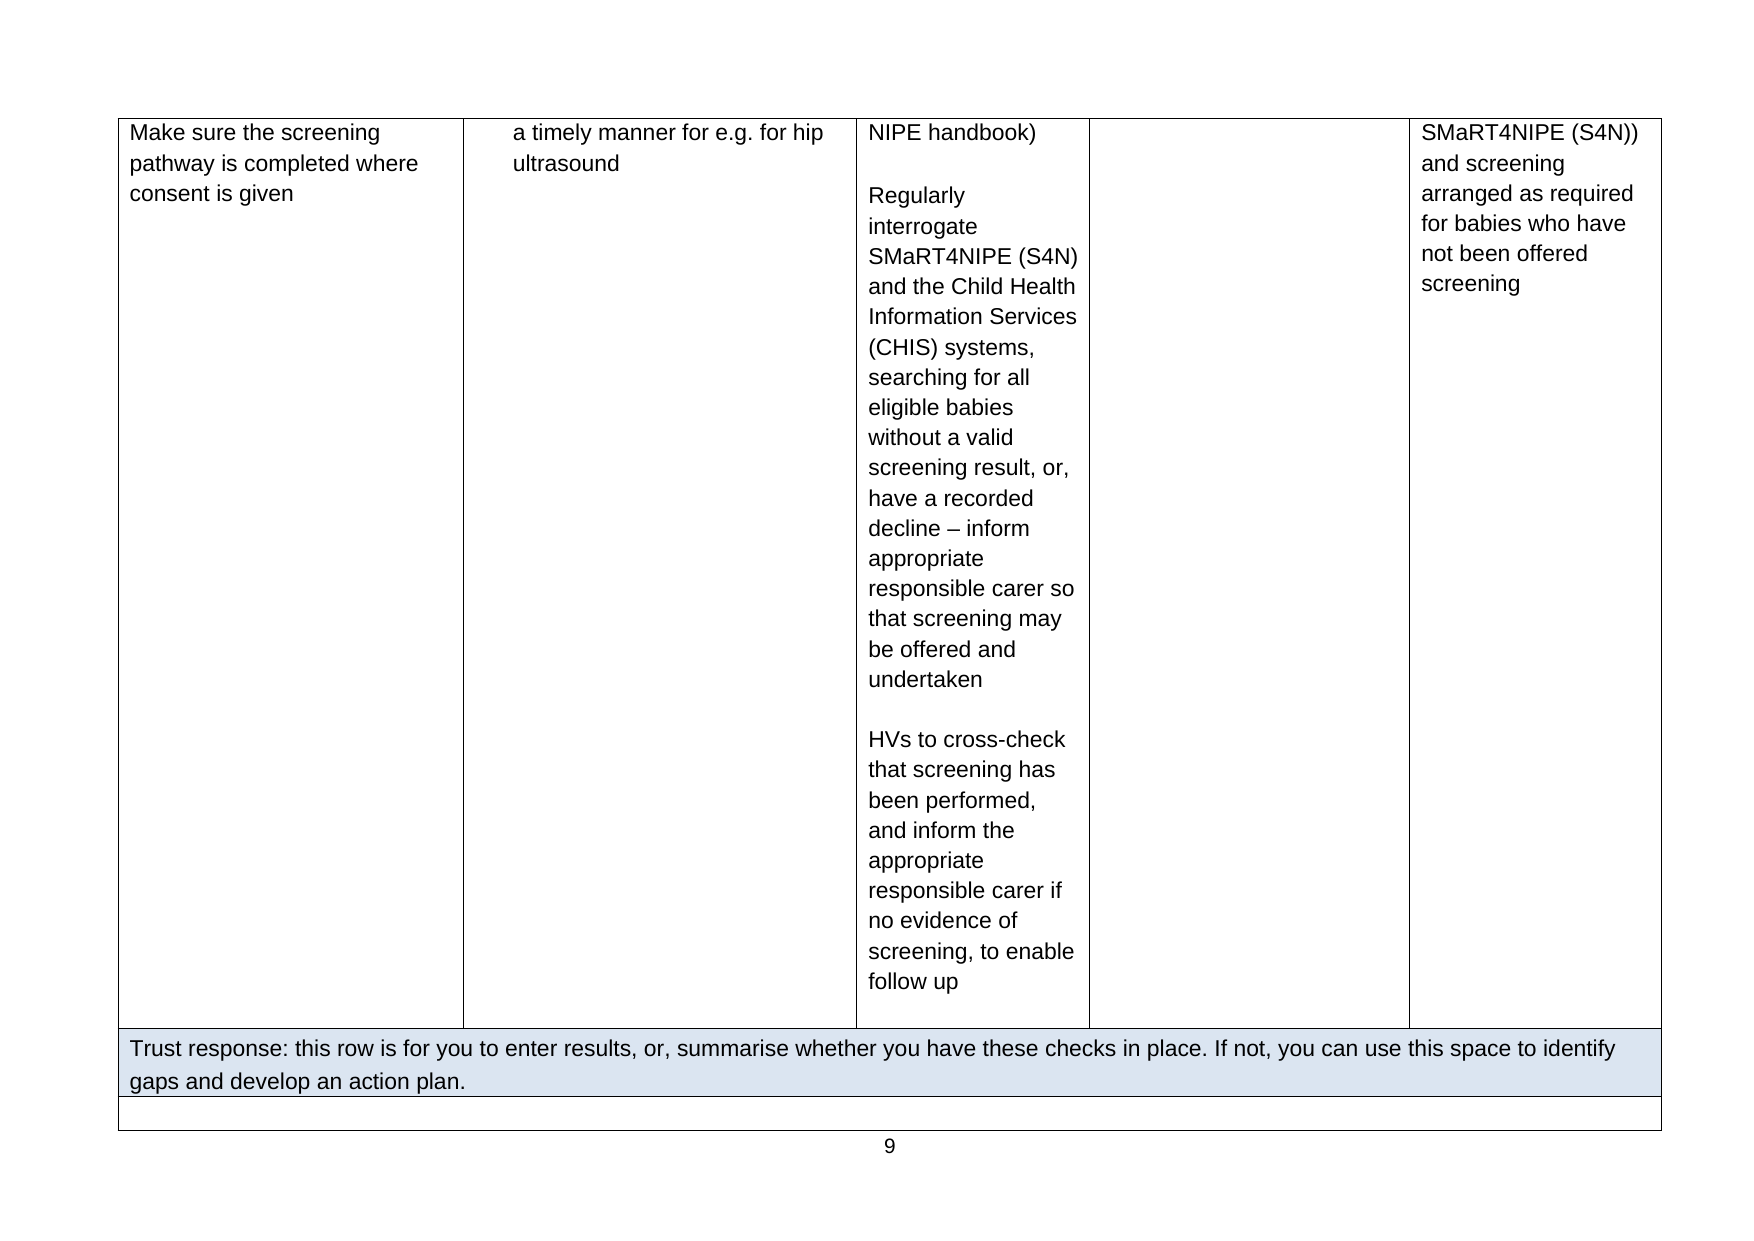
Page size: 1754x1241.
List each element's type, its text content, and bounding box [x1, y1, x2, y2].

table_cell SMaRT4NIPE (S4N)) and screening arranged as required for babies who have not been offered screening [1410, 119, 1661, 1028]
table_cell [1090, 119, 1409, 1028]
table_cell [119, 1097, 1661, 1130]
table_cell NIPE handbook) Regularly interrogate SMaRT4NIPE (S4N) and the Child Health Information Services (CHIS) systems, searching for all eligible babies without a valid screening result, or, have a recorded decline – inform appropriate responsible carer so that screening may be offered and undertaken HVs to cross-check that screening has been performed, and inform the appropriate responsible carer if no evidence of screening, to enable follow up [857, 119, 1089, 1028]
table_cell a timely manner for e.g. for hip ultrasound [464, 119, 856, 1028]
table_cell Trust response: this row is for you to enter results, or, summarise whether you have these checks in place. If not, you can use this space to identify gaps and develop an action plan. [119, 1029, 1661, 1096]
table_cell Make sure the screening pathway is completed where consent is given [119, 119, 463, 1028]
